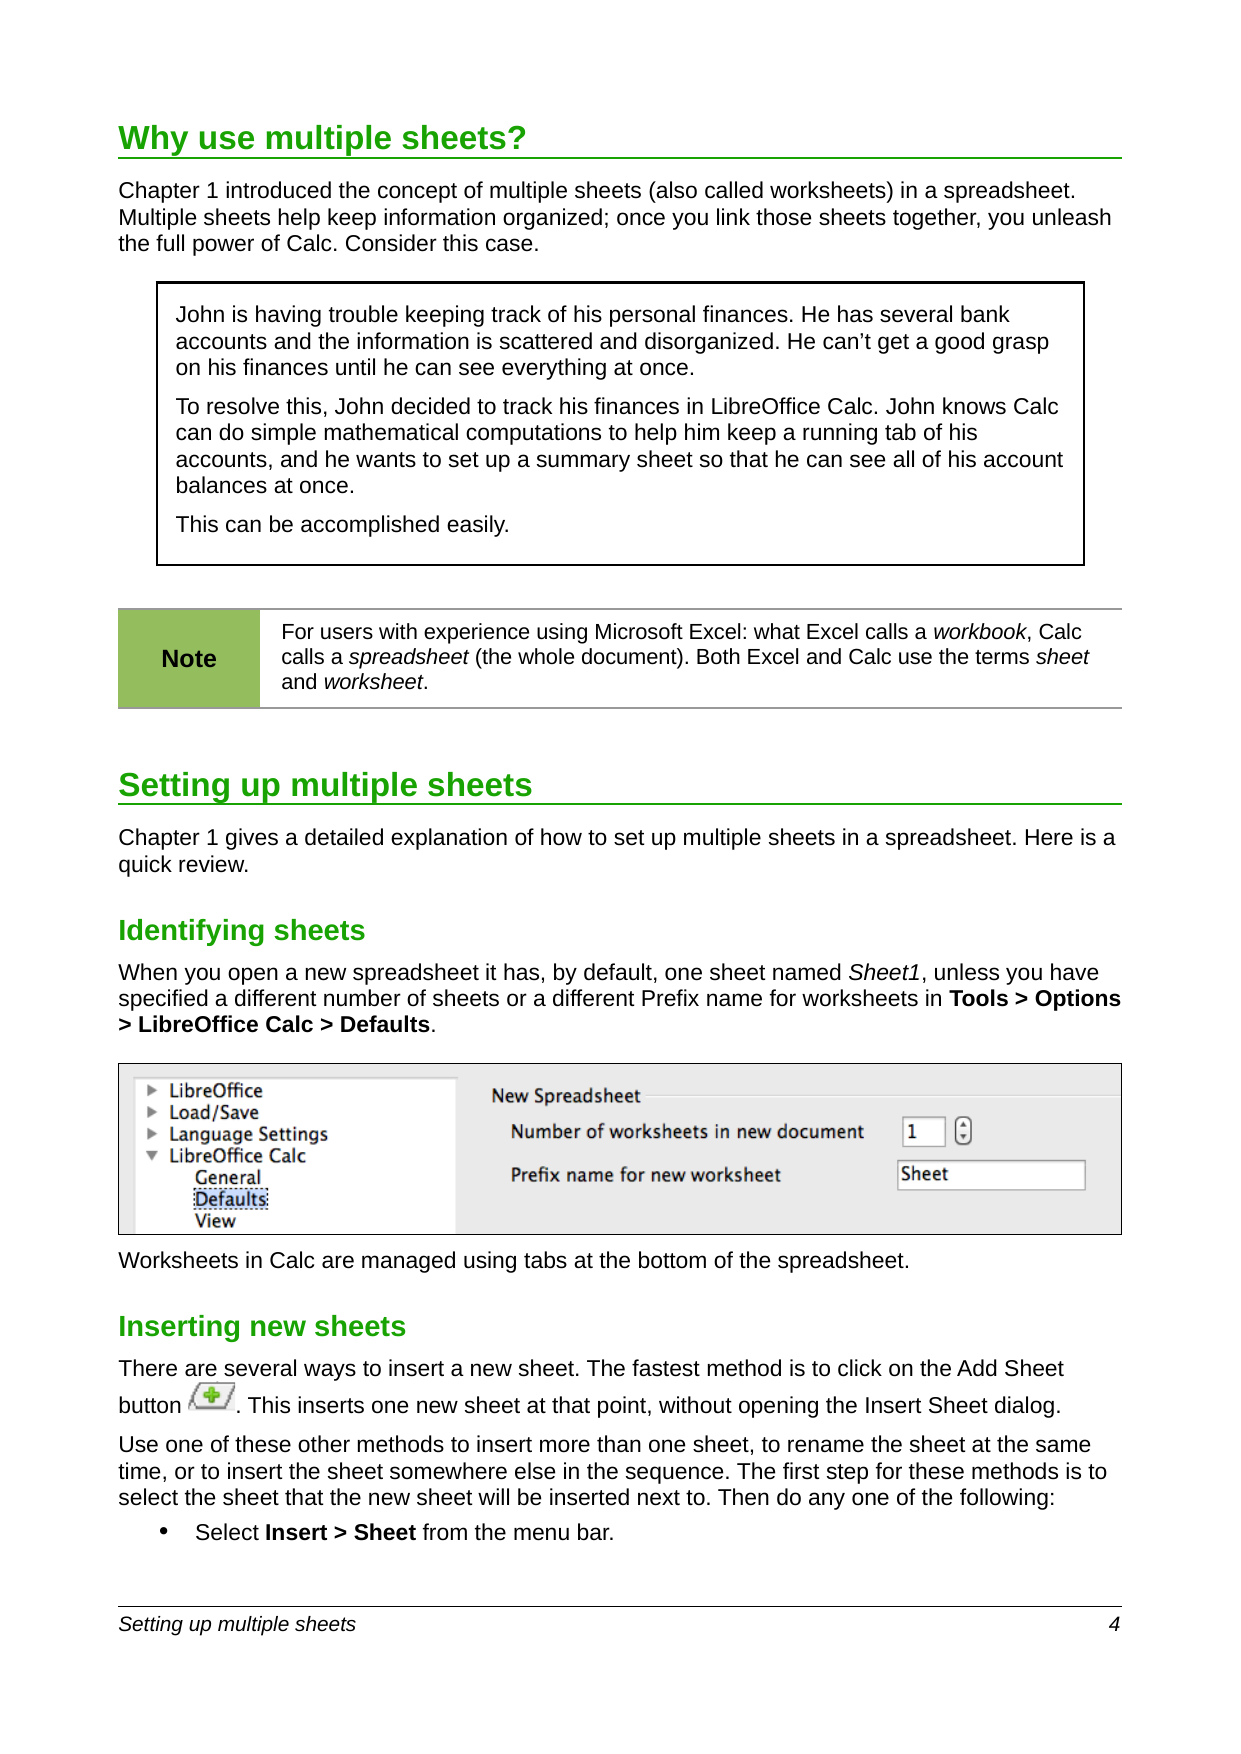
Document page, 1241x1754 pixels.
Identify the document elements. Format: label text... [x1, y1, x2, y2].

text Worksheets in Calc are managed using tabs at the bottom of the spreadsheet. [118, 1247, 1122, 1273]
subtitle Identifying sheets [118, 912, 1122, 946]
list Select Insert > Sheet from the menu bar. [156, 1517, 1122, 1546]
list Use one of these other methods to insert more than one sheet, to rename the sheet at the same time, or to insert the sheet somewhere else in the sequence. The first step for these methods is to select the sheet that the new sheet will be inserted next to. Then do any one of the following: [118, 1431, 1122, 1510]
subtitle Inserting new sheets [118, 1309, 1122, 1342]
subtitle Setting up multiple sheets [118, 765, 1122, 803]
picture [188, 1381, 236, 1414]
text To resolve this, John decided to track his finances in LibreOffice Calc. John knows Calc can do simple mathematical computations to help him keep a running tab of his accounts, and he wants to set up a summary sheet so that he can see all of his account balances at once. [175, 393, 1065, 498]
text When you open a new spreadsheet it has, by default, one sheet named Sheet1, unless you have specified a different number of sheets or a different Prefix name for worksheets in Tools > Options > LibreOffice Calc > Defaults. [118, 958, 1122, 1037]
text Chapter 1 gives a detailed explanation of how to set up multiple sheets in a spreadsheet. Here is a quick review. [118, 824, 1122, 877]
text There are several ways to insert a new sheet. The fastest method is to click on the Add Sheet button . This inserts one new sheet at that point, without opening the Insert Sheet dialog. [118, 1355, 1122, 1419]
text John is having trouble keeping track of his personal finances. He has several bank accounts and the information is scattered and disorganized. He can’t get a good grasp on his finances until he can see everything at once. [175, 301, 1065, 380]
subtitle Why use multiple sheets? [118, 118, 1122, 157]
table_header For users with experience using Microsoft Excel: what Excel calls a workbook, Calc calls a spreadsheet (the whole document). Both Excel and Calc use the terms sheet and worksheet. [260, 610, 1122, 707]
text This can be accomplished easily. [175, 511, 1065, 537]
picture [119, 1064, 1121, 1234]
text Chapter 1 introduced the concept of multiple sheets (also called worksheets) in a spreadsheet. Multiple sheets help keep information organized; once you link those sheets together, you unleash the full power of Calc. Consider this case. [118, 177, 1122, 257]
table_header Note [118, 610, 260, 707]
